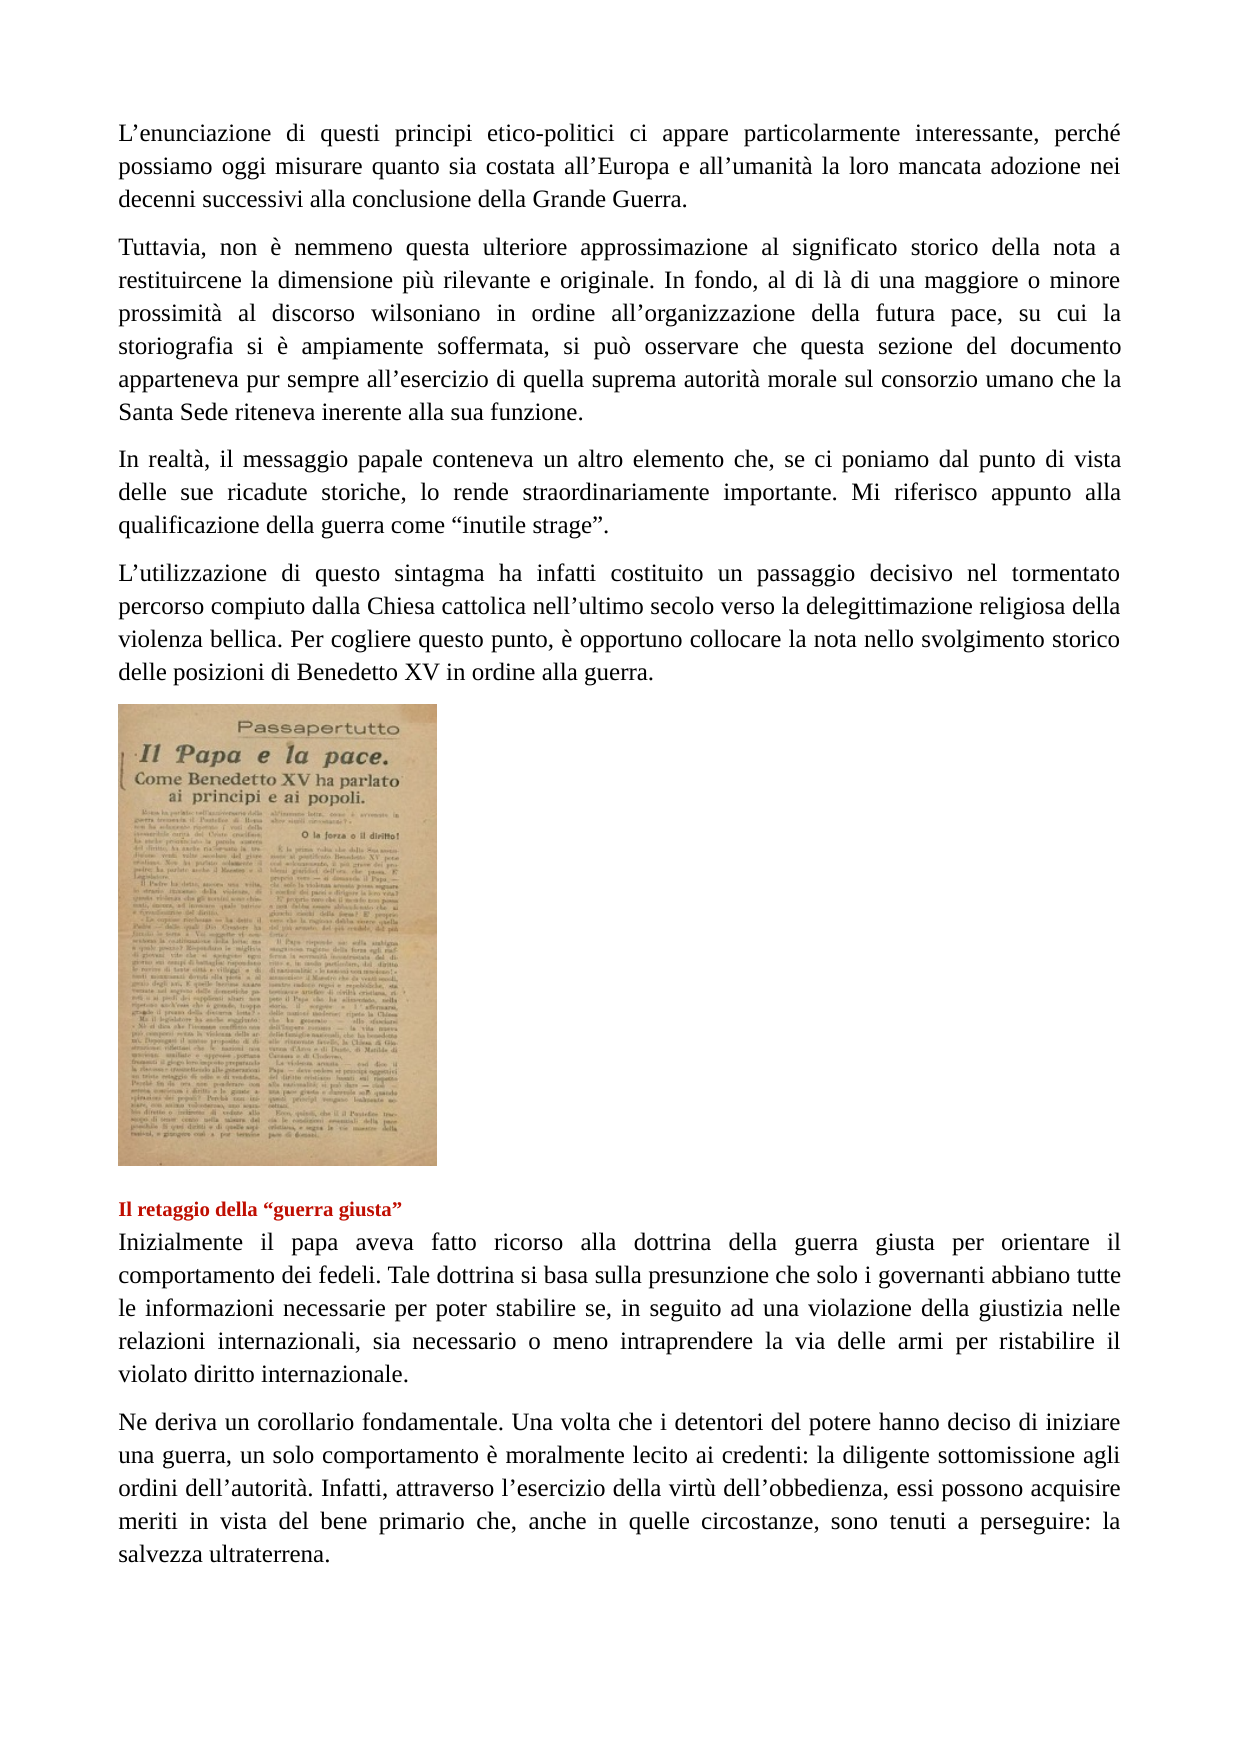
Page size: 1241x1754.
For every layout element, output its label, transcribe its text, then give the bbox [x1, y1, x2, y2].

text Tuttavia, non è nemmeno questa ulteriore approssimazione al significato storico della nota a restituircene la dimensione più rilevante e originale. In fondo, al di là di una maggiore o minore prossimità al discorso wilsoniano in ordine all’organizzazione della futura pace, su cui la storiografia si è ampiamente soffermata, si può osservare che questa sezione del documento apparteneva pur sempre all’esercizio di quella suprema autorità morale sul consorzio umano che la Santa Sede riteneva inerente alla sua funzione. [118, 232, 1122, 426]
text L’enunciazione di questi principi etico-politici ci appare particolarmente interessante, perché possiamo oggi misurare quanto sia costata all’Europa e all’umanità la loro mancata adozione nei decenni successivi alla conclusione della Grande Guerra. [118, 118, 1122, 213]
text Ne deriva un corollario fondamentale. Una volta che i detentori del potere hanno deciso di iniziare una guerra, un solo comportamento è moralmente lecito ai credenti: la diligente sottomissione agli ordini dell’autorità. Infatti, attraverso l’esercizio della virtù dell’obbedienza, essi possono acquisire meriti in vista del bene primario che, anche in quelle circostanze, sono tenuti a perseguire: la salvezza ultraterrena. [118, 1407, 1122, 1568]
text L’utilizzazione di questo sintagma ha infatti costituito un passaggio decisivo nel tormentato percorso compiuto dalla Chiesa cattolica nell’ultimo secolo verso la delegittimazione religiosa della violenza bellica. Per cogliere questo punto, è opportuno collocare la nota nello svolgimento storico delle posizioni di Benedetto XV in ordine alla guerra. [118, 558, 1122, 686]
text Inizialmente il papa aveva fatto ricorso alla dottrina della guerra giusta per orientare il comportamento dei fedeli. Tale dottrina si basa sulla presunzione che solo i governanti abbiano tutte le informazioni necessarie per poter stabilire se, in seguito ad una violazione della giustizia nelle relazioni internazionali, sia necessario o meno intraprendere la via delle armi per ristabilire il violato diritto internazionale. [118, 1227, 1122, 1388]
picture [118, 704, 437, 1166]
text In realtà, il messaggio papale conteneva un altro elemento che, se ci poniamo dal punto di vista delle sue ricadute storiche, lo rende straordinariamente importante. Mi riferisco appunto alla qualificazione della guerra come “inutile strage”. [118, 444, 1122, 539]
subtitle Il retaggio della “guerra giusta” [118, 1197, 1122, 1221]
